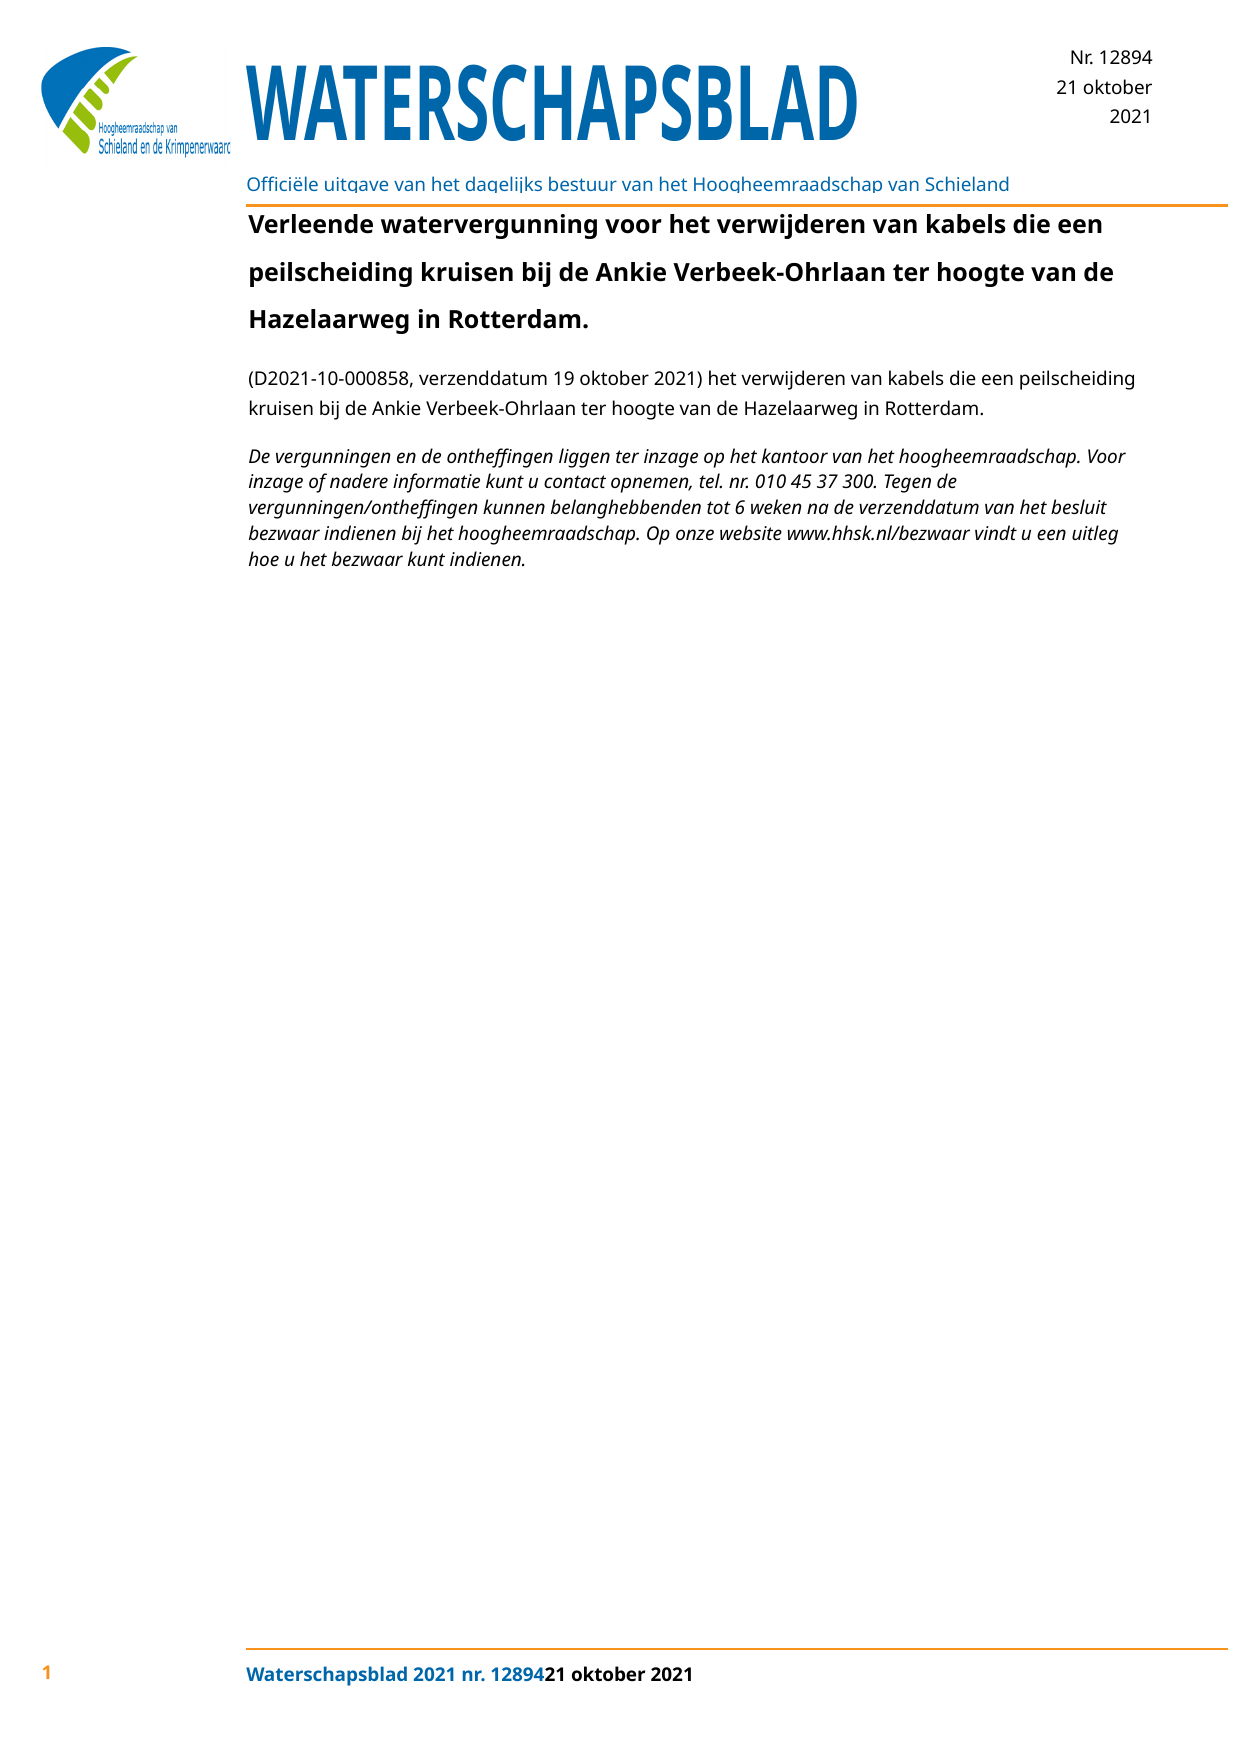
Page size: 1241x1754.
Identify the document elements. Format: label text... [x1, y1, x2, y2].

text Verleende watervergunning voor het verwijderen van kabels die een peilscheiding kruisen bij de Ankie Verbeek-Ohrlaan ter hoogte van de Hazelaarweg in Rotterdam. [248, 207, 1152, 336]
text De vergunningen en de ontheffingen liggen ter inzage op het kantoor van het hoogheemraadschap. Voor inzage of nadere informatie kunt u contact opnemen, tel. nr. 010 45 37 300. Tegen de vergunningen/ontheffingen kunnen belanghebbenden tot 6 weken na de verzenddatum van het besluit bezwaar indienen bij het hoogheemraadschap. Op onze website www.hhsk.nl/bezwaar vindt u een uitleg hoe u het bezwaar kunt indienen. [248, 443, 1152, 572]
text (D2021-10-000858, verzenddatum 19 oktober 2021) het verwijderen van kabels die een peilscheiding kruisen bij de Ankie Verbeek-Ohrlaan ter hoogte van de Hazelaarweg in Rotterdam. [248, 366, 1152, 421]
picture [41, 47, 231, 172]
